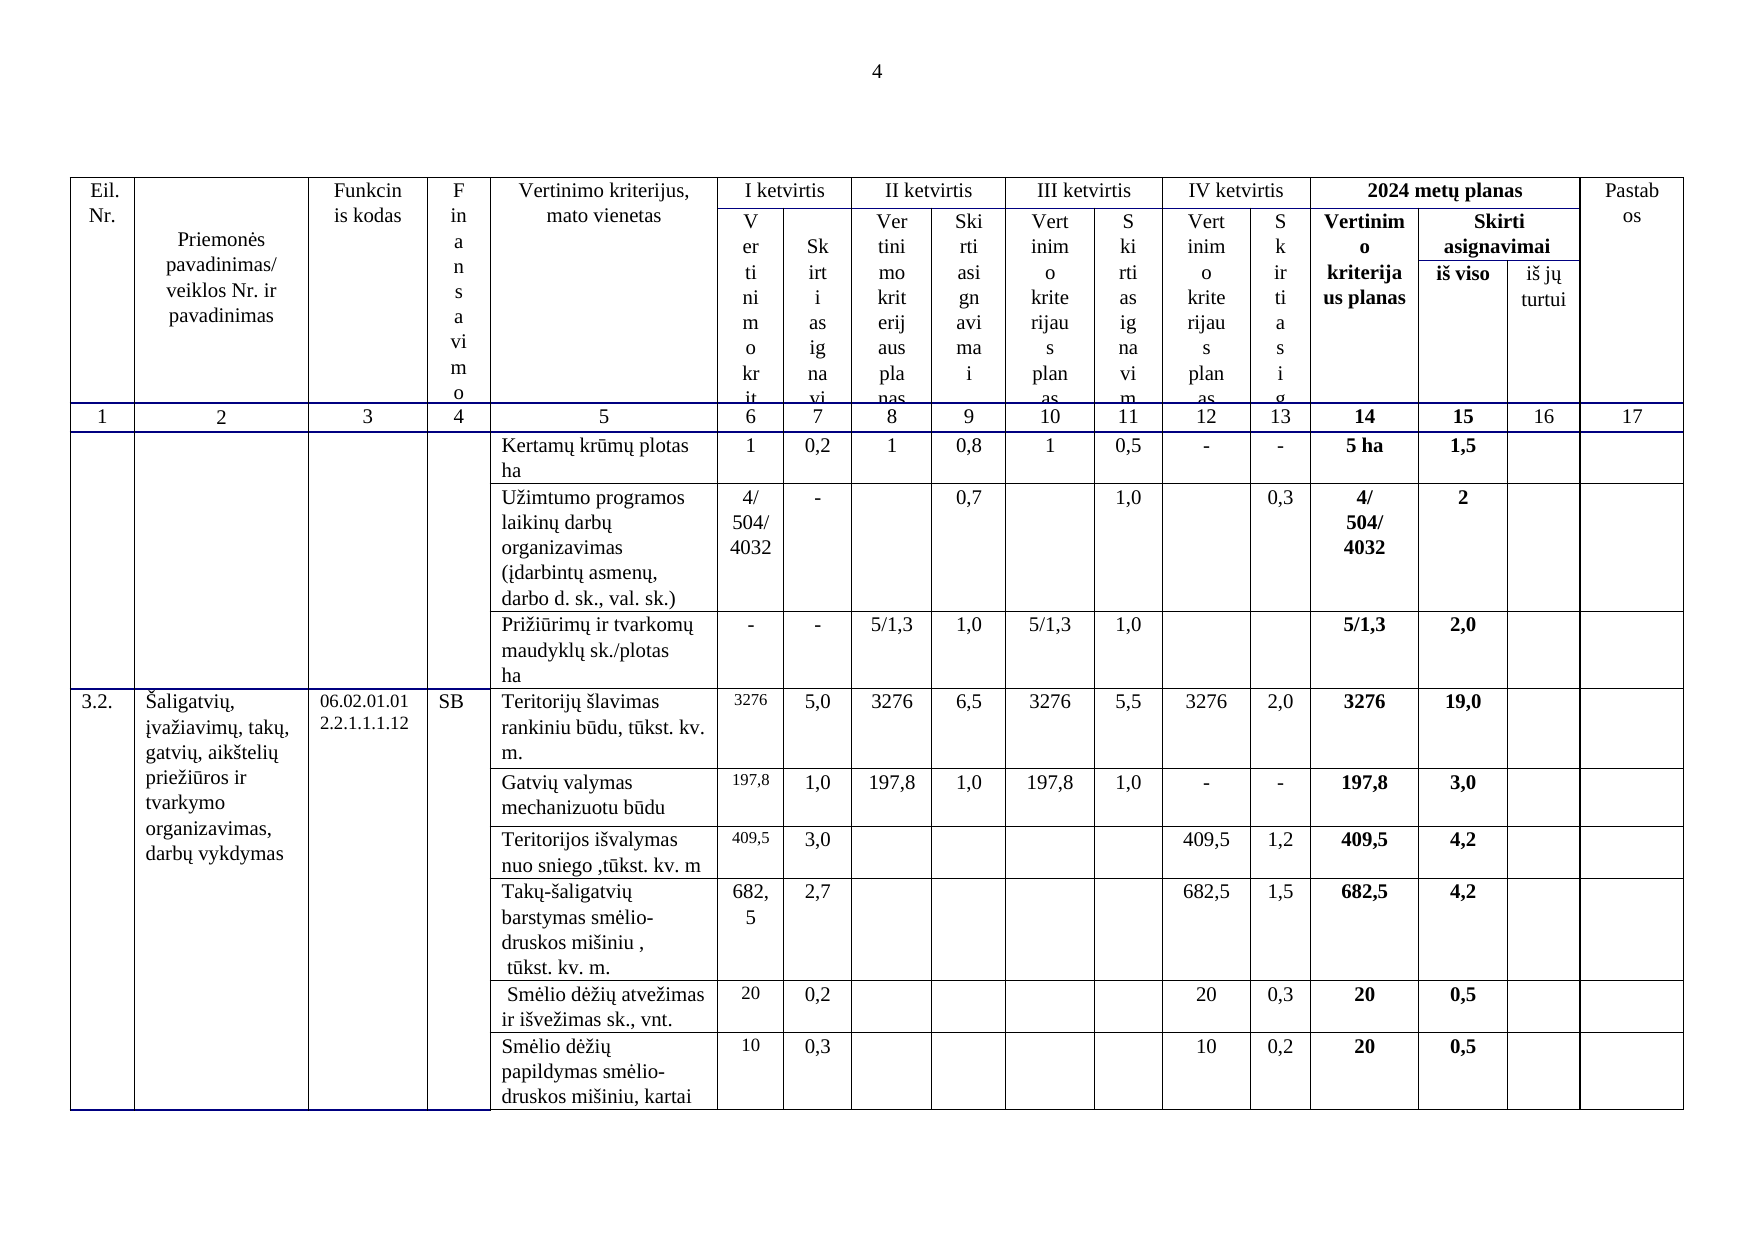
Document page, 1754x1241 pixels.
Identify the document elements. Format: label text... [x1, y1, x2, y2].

table_cell Takų-šaligatvių barstymas smėlio-druskos mišiniu , tūkst. kv. m. [491, 879, 717, 980]
table_cell 0,7 [932, 484, 1005, 611]
table_cell [1095, 879, 1162, 980]
table_cell Vertinimo kriterijaus planas [852, 209, 931, 402]
table_header Priemonės pavadinimas/ veiklos Nr. ir pavadinimas [135, 178, 308, 402]
table_cell Skirti asignavimai [1419, 209, 1579, 260]
table_header I ketvirtis [718, 178, 851, 208]
table_cell [1508, 612, 1579, 688]
table_header 2024 metų planas [1311, 178, 1579, 208]
table_cell [1095, 981, 1162, 1032]
table_cell [1508, 484, 1579, 611]
table_cell Vertinimo kriterijaus planas [1006, 209, 1094, 402]
table_cell 19,0 [1419, 689, 1507, 768]
table_cell 20 [718, 981, 783, 1032]
table_cell 06.02.01.01 2.2.1.1.1.12 [309, 690, 427, 1109]
table_cell [309, 433, 427, 688]
table_cell 5/1,3 [1311, 612, 1418, 688]
table_cell 1,0 [1095, 769, 1162, 826]
table_cell 1 [718, 433, 783, 483]
table_cell 1 [852, 433, 931, 483]
table_cell 0,3 [784, 1033, 851, 1109]
table_cell 14 [1311, 404, 1418, 431]
table_cell 10 [718, 1033, 783, 1109]
table_cell [1006, 827, 1094, 878]
table_header Pastabos [1581, 178, 1683, 402]
table_cell [1006, 484, 1094, 611]
table_cell iš viso [1419, 261, 1507, 402]
table_cell 1,0 [784, 769, 851, 826]
table_cell 5 [491, 404, 717, 431]
table_cell Vertinimo kriterijaus planas [1163, 209, 1250, 402]
table_cell 1,2 [1251, 827, 1310, 878]
table_cell Vertinimo kriterijaus planas [718, 209, 783, 402]
table_cell [1508, 769, 1579, 826]
table_cell [71, 433, 134, 688]
table_cell [1581, 879, 1683, 980]
table_cell Skirti asignavimai [932, 209, 1005, 402]
table_cell - [1163, 769, 1250, 826]
table_cell [1163, 484, 1250, 611]
table_cell 4/ 504/ 4032 [1311, 484, 1418, 611]
table_cell 2,0 [1419, 612, 1507, 688]
table_cell [1163, 612, 1250, 688]
table_cell - [784, 612, 851, 688]
table_cell 1,0 [1095, 612, 1162, 688]
table_cell 1 [71, 404, 134, 431]
table_cell [1095, 1033, 1162, 1109]
table_cell Kertamų krūmų plotas ha [491, 433, 717, 483]
table_cell [135, 433, 308, 688]
table_cell 12 [1163, 404, 1250, 431]
table_cell 4,2 [1419, 879, 1507, 980]
table_cell 3,0 [1419, 769, 1507, 826]
table_cell [1006, 879, 1094, 980]
table_cell 9 [932, 404, 1005, 431]
table_cell [1508, 689, 1579, 768]
table_cell [1006, 981, 1094, 1032]
table_cell Skirti asignavimai [1251, 209, 1310, 402]
table_cell - [718, 612, 783, 688]
table_cell [932, 879, 1005, 980]
table_cell - [1251, 433, 1310, 483]
table_cell [932, 827, 1005, 878]
table_cell Smėlio dėžių papildymas smėlio-druskos mišiniu, kartai [491, 1033, 717, 1109]
table_cell [1251, 612, 1310, 688]
table_cell Smėlio dėžių atvežimas ir išvežimas sk., vnt. [491, 981, 717, 1032]
table_cell 197,8 [1311, 769, 1418, 826]
table_cell 7 [784, 404, 851, 431]
table_header Vertinimo kriterijus, mato vienetas [491, 178, 717, 402]
table_header Eil. Nr. [71, 178, 134, 402]
table_cell 682,5 [1163, 879, 1250, 980]
table_cell 409,5 [1163, 827, 1250, 878]
table_cell 3276 [852, 689, 931, 768]
table_cell [428, 433, 490, 688]
table_cell 4,2 [1419, 827, 1507, 878]
table_cell Vertinimo kriterijaus planas [1311, 209, 1418, 402]
table_header II ketvirtis [852, 178, 1005, 208]
table_cell 197,8 [718, 769, 783, 826]
table_cell 0,5 [1095, 433, 1162, 483]
table_cell 15 [1419, 404, 1507, 431]
table_cell 6,5 [932, 689, 1005, 768]
table_cell 20 [1311, 1033, 1418, 1109]
table_cell [1581, 769, 1683, 826]
table_cell - [1251, 769, 1310, 826]
table_cell 2,7 [784, 879, 851, 980]
table_cell 20 [1163, 981, 1250, 1032]
table_cell [852, 981, 931, 1032]
table_cell 682,5 [1311, 879, 1418, 980]
table_cell 3.2. [71, 690, 134, 1109]
table_cell 1,5 [1419, 433, 1507, 483]
table_cell 682,5 [718, 879, 783, 980]
table_cell Teritorijų šlavimas rankiniu būdu, tūkst. kv. m. [491, 689, 717, 768]
table_cell [852, 879, 931, 980]
table_cell 4/ 504/ 4032 [718, 484, 783, 611]
table_cell [852, 484, 931, 611]
table_cell 3 [309, 404, 427, 431]
table_cell 20 [1311, 981, 1418, 1032]
table_cell [1508, 879, 1579, 980]
table_cell Teritorijos išvalymas nuo sniego ,tūkst. kv. m [491, 827, 717, 878]
table_cell 10 [1163, 1033, 1250, 1109]
table_cell 0,5 [1419, 981, 1507, 1032]
table_cell 2 [135, 404, 308, 431]
table_cell 4 [428, 404, 490, 431]
table_cell iš jų turtui [1508, 261, 1579, 402]
table_cell 2 [1419, 484, 1507, 611]
table_cell 2,0 [1251, 689, 1310, 768]
table_cell SB [428, 690, 490, 1109]
table_cell 409,5 [718, 827, 783, 878]
table_cell Skirti asignavimai [1095, 209, 1162, 402]
table_cell 5/1,3 [852, 612, 931, 688]
table_cell 0,2 [784, 433, 851, 483]
table_cell [932, 1033, 1005, 1109]
table_cell 197,8 [1006, 769, 1094, 826]
table_cell 11 [1095, 404, 1162, 431]
table_cell - [1163, 433, 1250, 483]
table_cell 6 [718, 404, 783, 431]
table_cell 13 [1251, 404, 1310, 431]
table_cell [1095, 827, 1162, 878]
table_cell 1,0 [1095, 484, 1162, 611]
table_cell [1581, 689, 1683, 768]
table_cell Užimtumo programos laikinų darbų organizavimas (įdarbintų asmenų, darbo d. sk., val. sk.) [491, 484, 717, 611]
table_cell Prižiūrimų ir tvarkomų maudyklų sk./plotas ha [491, 612, 717, 688]
table_cell - [784, 484, 851, 611]
table_cell 1,0 [932, 769, 1005, 826]
table_cell 5,0 [784, 689, 851, 768]
table_cell 10 [1006, 404, 1094, 431]
table_cell 0,2 [784, 981, 851, 1032]
table_cell 0,2 [1251, 1033, 1310, 1109]
table_cell 1,5 [1251, 879, 1310, 980]
table_cell [1508, 827, 1579, 878]
table_header Funkcinis kodas [309, 178, 427, 402]
table_cell [1581, 827, 1683, 878]
table_header IV ketvirtis [1163, 178, 1310, 208]
table_cell [1581, 1033, 1683, 1109]
table_cell 3,0 [784, 827, 851, 878]
table_cell [1006, 1033, 1094, 1109]
table_cell 1 [1006, 433, 1094, 483]
table_header Finansavimo šaltiniai [428, 178, 490, 402]
table_cell Šaligatvių, įvažiavimų, takų, gatvių, aikštelių priežiūros ir tvarkymo organizavimas, darbų vykdymas [135, 690, 308, 1109]
table_cell 0,3 [1251, 981, 1310, 1032]
table_cell [1508, 1033, 1579, 1109]
table_cell 5/1,3 [1006, 612, 1094, 688]
table_cell 3276 [1006, 689, 1094, 768]
table_cell [932, 981, 1005, 1032]
table_cell Gatvių valymas mechanizuotu būdu [491, 769, 717, 826]
table_cell 0,8 [932, 433, 1005, 483]
table_cell [852, 1033, 931, 1109]
table_cell [1581, 612, 1683, 688]
table_cell 3276 [1311, 689, 1418, 768]
table_cell 5,5 [1095, 689, 1162, 768]
table_cell 16 [1508, 404, 1579, 431]
table_cell 3276 [1163, 689, 1250, 768]
table_cell [852, 827, 931, 878]
table_cell [1581, 433, 1683, 483]
table_header III ketvirtis [1006, 178, 1162, 208]
table_cell 17 [1581, 404, 1683, 431]
table_cell 409,5 [1311, 827, 1418, 878]
table_cell [1581, 484, 1683, 611]
table_cell 3276 [718, 689, 783, 768]
table_cell 5 ha [1311, 433, 1418, 483]
table_cell 0,3 [1251, 484, 1310, 611]
table_cell 1,0 [932, 612, 1005, 688]
table_cell [1508, 433, 1579, 483]
table_cell 197,8 [852, 769, 931, 826]
table_cell [1508, 981, 1579, 1032]
table_cell [1581, 981, 1683, 1032]
table_cell 0,5 [1419, 1033, 1507, 1109]
table_cell 8 [852, 404, 931, 431]
table_cell Skirti asignavimai [784, 209, 851, 402]
